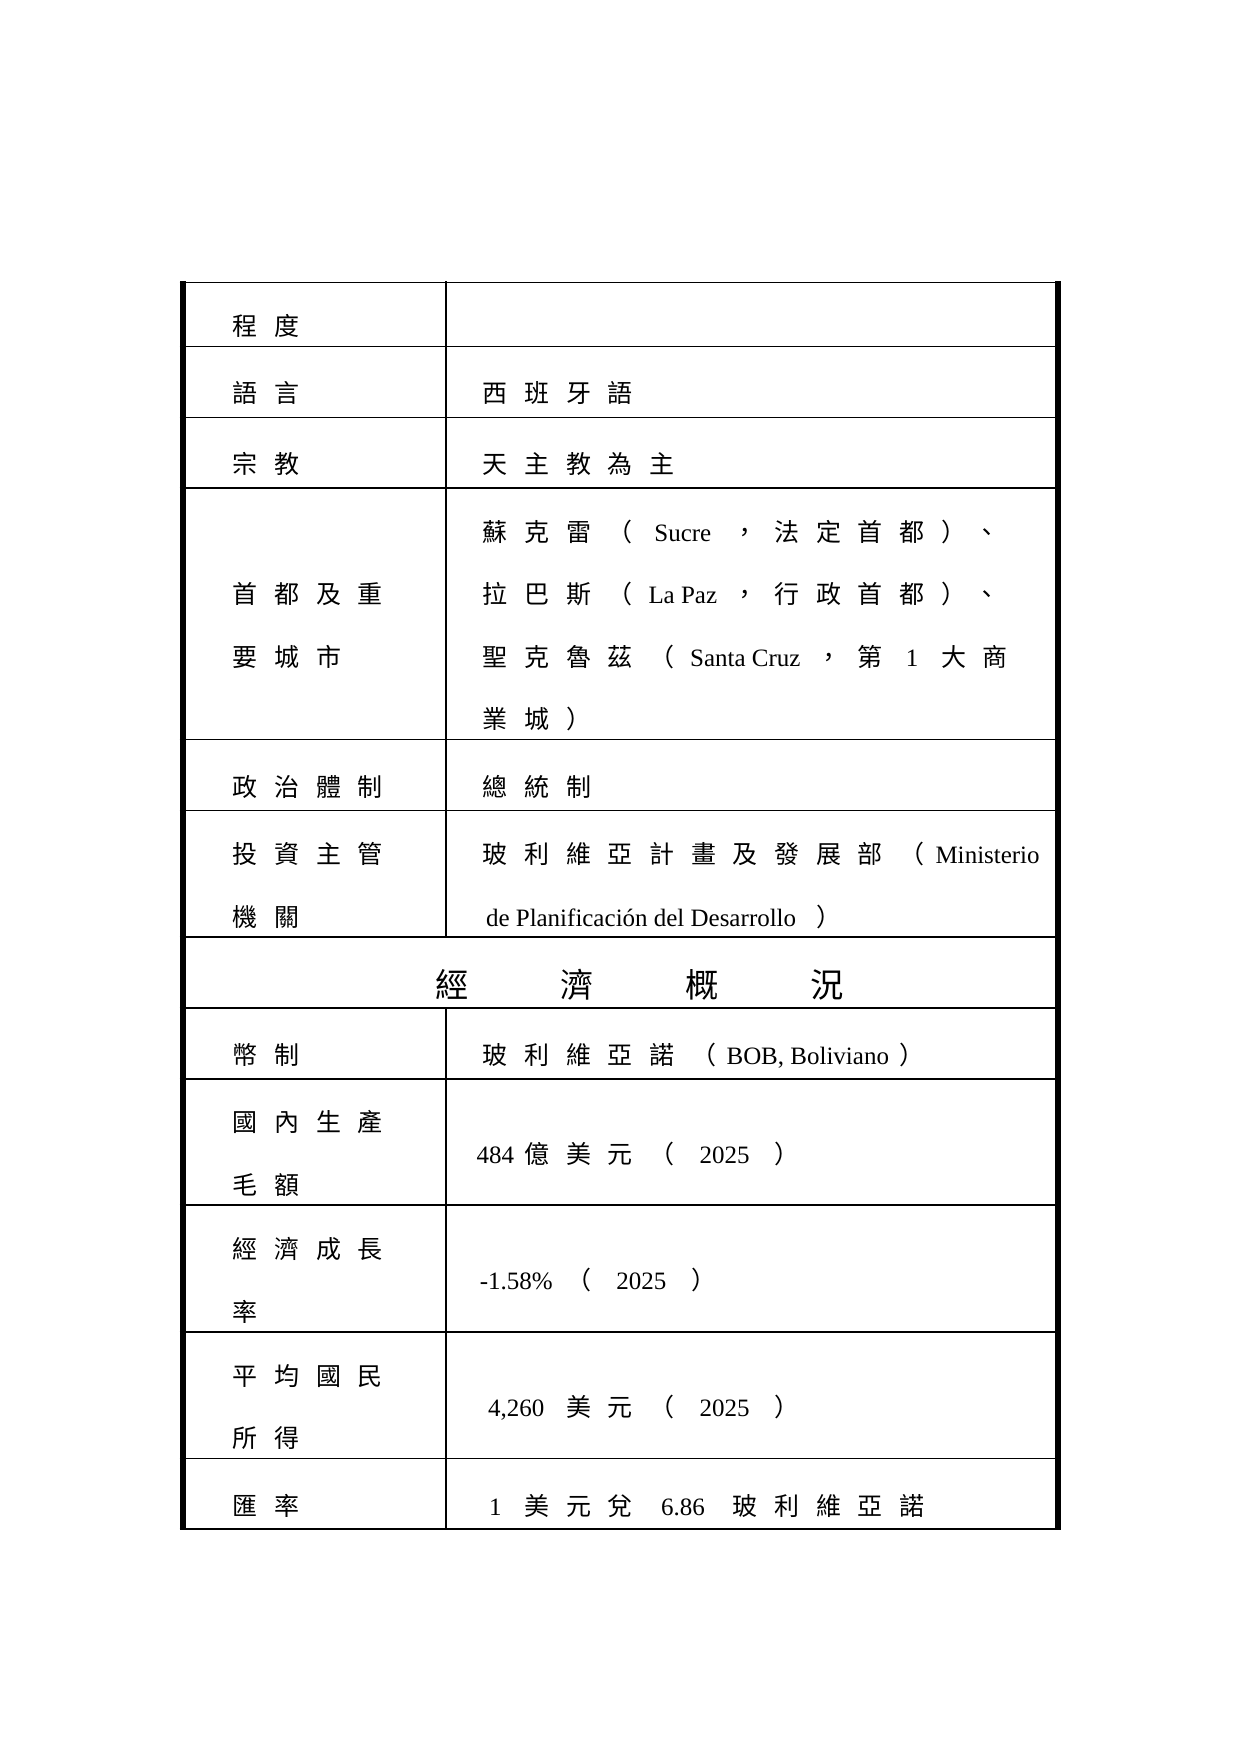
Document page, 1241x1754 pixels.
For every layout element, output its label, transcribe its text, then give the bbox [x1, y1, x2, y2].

table_cell 經 濟 概 況 [186, 938, 1055, 1007]
table_cell 1美元兌6.86玻利維亞諾 [447, 1459, 1055, 1528]
table_cell 4,260美元（2025） [447, 1333, 1055, 1457]
table_cell 天主教為主 [447, 418, 1055, 487]
table_cell 國內生產毛額 [186, 1080, 445, 1204]
table_cell 首都及重要城市 [186, 489, 445, 739]
table_cell 西班牙語 [447, 347, 1055, 416]
table_cell 宗教 [186, 418, 445, 487]
table_cell 匯率 [186, 1459, 445, 1528]
table_cell 投資主管機關 [186, 811, 445, 936]
table_cell 經濟成長率 [186, 1206, 445, 1331]
table_cell 玻利維亞計畫及發展部（Ministerio de Planificación del Desarrollo） [447, 811, 1055, 936]
table_cell 484億美元（2025） [447, 1080, 1055, 1204]
table_cell 蘇克雷（Sucre，法定首都）、拉巴斯（La Paz，行政首都）、聖克魯茲（Santa Cruz，第1大商業城） [447, 489, 1055, 739]
table_cell 幣制 [186, 1009, 445, 1078]
table_cell [447, 283, 1055, 346]
table_cell 玻利維亞諾（BOB, Boliviano） [447, 1009, 1055, 1078]
table_cell 平均國民所得 [186, 1333, 445, 1457]
table_cell 總統制 [447, 740, 1055, 809]
table_cell 政治體制 [186, 740, 445, 809]
table_cell -1.58%（2025） [447, 1206, 1055, 1331]
table_cell 語言 [186, 347, 445, 416]
table_cell 程度 [186, 283, 445, 346]
